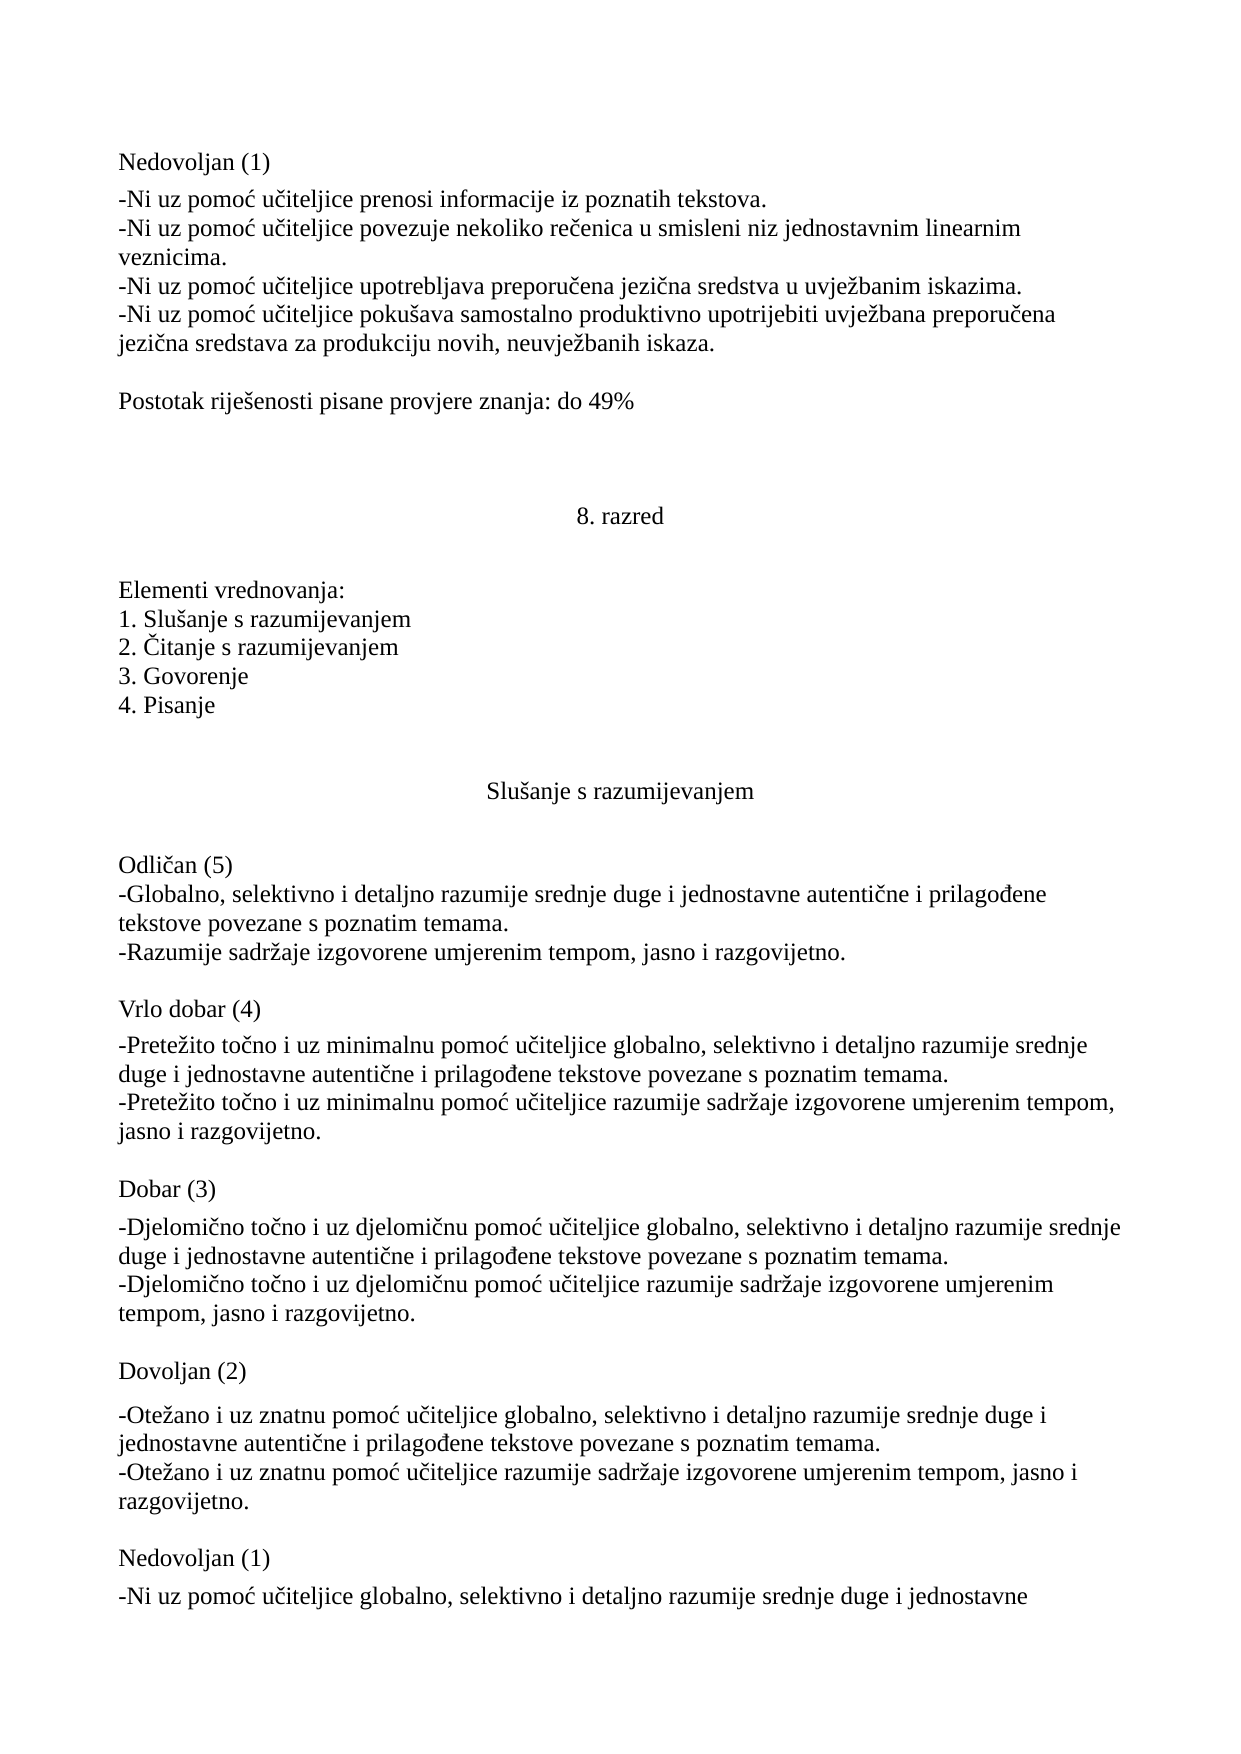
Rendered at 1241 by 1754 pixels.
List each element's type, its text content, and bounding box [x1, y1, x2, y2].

text 3. Govorenje [118, 661, 1122, 690]
table_cell -Ni uz pomoć učiteljice globalno, selektivno i detaljno razumije srednje duge i jednostavne [118, 1581, 1122, 1636]
table_cell -Djelomično točno i uz djelomičnu pomoć učiteljice globalno, selektivno i detaljno razumije srednje duge i jednostavne autentične i prilagođene tekstove povezane s poznatim temama. -Djelomično točno i uz djelomičnu pomoć učiteljice razumije sadržaje izgovorene umjerenim tempom, jasno i razgovijetno. [118, 1212, 1122, 1356]
table_cell Dovoljan (2) [118, 1356, 1122, 1400]
text Slušanje s razumijevanjem [118, 776, 1122, 805]
table_cell Vrlo dobar (4) [118, 994, 1122, 1030]
text 1. Slušanje s razumijevanjem [118, 604, 1122, 632]
table_cell Nedovoljan (1) [118, 147, 1122, 184]
table_cell [118, 118, 1122, 147]
table_cell Dobar (3) [118, 1174, 1122, 1212]
text 2. Čitanje s razumijevanjem [118, 632, 1122, 661]
text 4. Pisanje [118, 690, 1122, 719]
table_cell Nedovoljan (1) [118, 1544, 1122, 1581]
table_cell -Otežano i uz znatnu pomoć učiteljice globalno, selektivno i detaljno razumije srednje duge i jednostavne autentične i prilagođene tekstove povezane s poznatim temama. -Otežano i uz znatnu pomoć učiteljice razumije sadržaje izgovorene umjerenim tempom, jasno i razgovijetno. [118, 1400, 1122, 1543]
text 8. razred [118, 501, 1122, 529]
text Elementi vrednovanja: [118, 575, 1122, 604]
table_cell -Ni uz pomoć učiteljice prenosi informacije iz poznatih tekstova. -Ni uz pomoć učiteljice povezuje nekoliko rečenica u smisleni niz jednostavnim linearnim veznicima. -Ni uz pomoć učiteljice upotrebljava preporučena jezična sredstva u uvježbanim iskazima. -Ni uz pomoć učiteljice pokušava samostalno produktivno upotrijebiti uvježbana preporučena jezična sredstava za produkciju novih, neuvježbanih iskaza. Postotak riješenosti pisane provjere znanja: do 49% [118, 185, 1122, 414]
table_header Odličan (5) [118, 850, 1122, 879]
table_cell -Pretežito točno i uz minimalnu pomoć učiteljice globalno, selektivno i detaljno razumije srednje duge i jednostavne autentične i prilagođene tekstove povezane s poznatim temama. -Pretežito točno i uz minimalnu pomoć učiteljice razumije sadržaje izgovorene umjerenim tempom, jasno i razgovijetno. [118, 1030, 1122, 1174]
table_cell -Globalno, selektivno i detaljno razumije srednje duge i jednostavne autentične i prilagođene tekstove povezane s poznatim temama. -Razumije sadržaje izgovorene umjerenim tempom, jasno i razgovijetno. [118, 879, 1122, 994]
